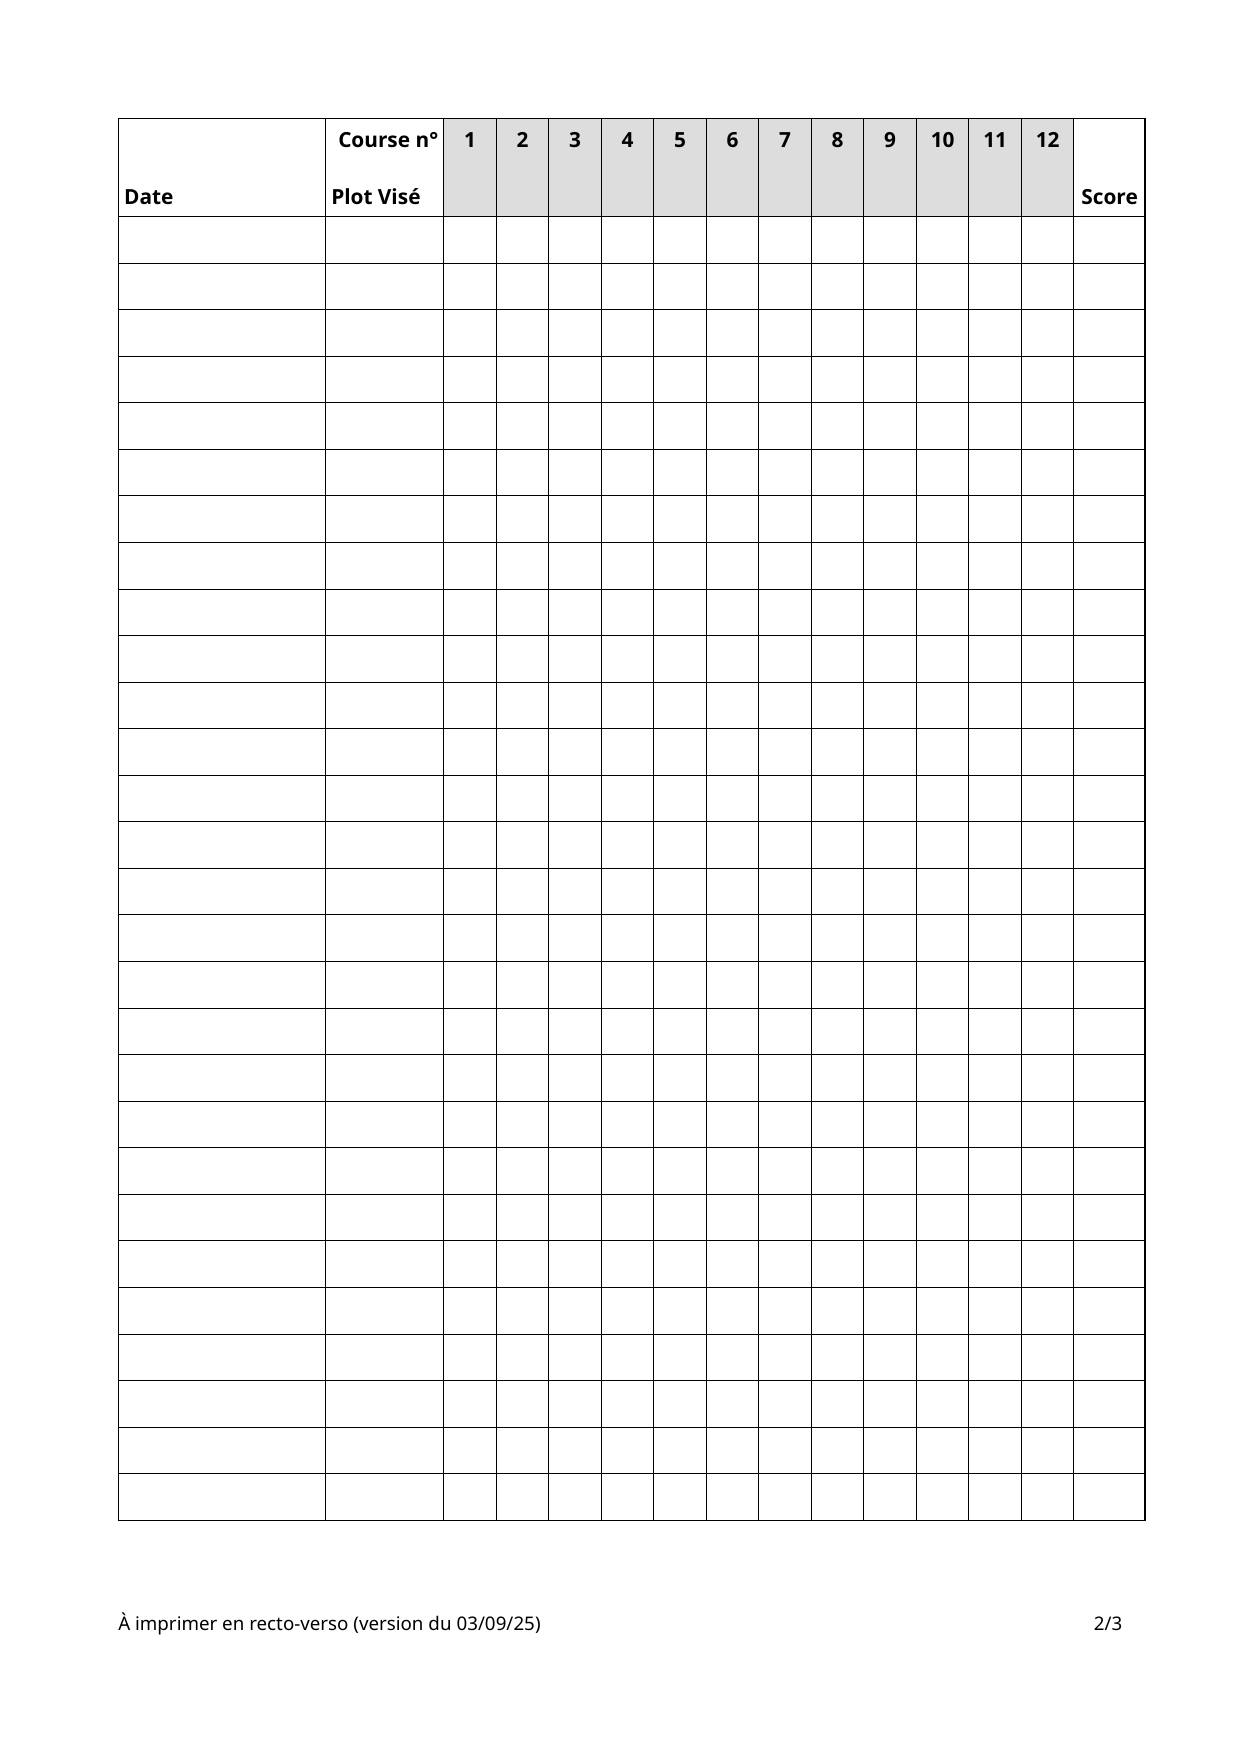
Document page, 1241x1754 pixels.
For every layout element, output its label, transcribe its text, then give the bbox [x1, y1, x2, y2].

table_cell [1074, 1241, 1144, 1287]
table_cell [969, 1335, 1021, 1380]
table_cell [602, 543, 653, 588]
table_cell [119, 636, 325, 682]
table_cell [654, 1148, 706, 1194]
table_cell [969, 776, 1021, 821]
table_cell [759, 1148, 811, 1194]
table_cell [969, 264, 1021, 309]
table_cell [864, 1148, 916, 1194]
table_cell [444, 636, 496, 682]
table_cell [444, 357, 496, 402]
table_cell [602, 217, 653, 262]
table_cell [497, 450, 548, 495]
table_cell [707, 1335, 758, 1380]
table_cell [917, 1055, 968, 1101]
table_cell [707, 729, 758, 775]
table_cell [654, 264, 706, 309]
table_cell [1074, 1335, 1144, 1380]
table_header 9 [864, 119, 916, 216]
table_cell [1022, 496, 1073, 542]
table_cell [549, 915, 601, 961]
table_cell [707, 1102, 758, 1147]
table_cell [812, 729, 863, 775]
table_cell [549, 683, 601, 728]
table_cell [759, 1055, 811, 1101]
table_cell [707, 1241, 758, 1287]
table_cell [917, 217, 968, 262]
table_header 10 [917, 119, 968, 216]
table_cell [602, 1102, 653, 1147]
table_cell [707, 1009, 758, 1054]
table_cell [969, 1009, 1021, 1054]
table_cell [1022, 1428, 1073, 1473]
table_cell [1074, 590, 1144, 635]
table_cell [119, 543, 325, 588]
table_cell [864, 636, 916, 682]
table_cell [969, 496, 1021, 542]
table_cell [497, 357, 548, 402]
table_cell [707, 310, 758, 356]
table_cell [812, 1055, 863, 1101]
table_cell [602, 1148, 653, 1194]
table_cell [497, 543, 548, 588]
table_cell [969, 217, 1021, 262]
table_cell [1022, 1148, 1073, 1194]
table_cell [654, 590, 706, 635]
table_cell [1022, 1474, 1073, 1520]
table_cell [812, 217, 863, 262]
table_cell [812, 496, 863, 542]
table_cell [969, 822, 1021, 868]
table_cell [602, 590, 653, 635]
table_cell [444, 729, 496, 775]
table_cell [917, 496, 968, 542]
table_cell [917, 1102, 968, 1147]
table_cell [812, 543, 863, 588]
table_cell [917, 403, 968, 449]
table_cell [1022, 264, 1073, 309]
table_header 5 [654, 119, 706, 216]
table_cell [1074, 1009, 1144, 1054]
table_cell [119, 1288, 325, 1333]
table_cell [497, 590, 548, 635]
table_cell [1022, 1381, 1073, 1427]
table_cell [969, 1428, 1021, 1473]
table_cell [707, 543, 758, 588]
table_cell [759, 962, 811, 1007]
table_cell [917, 357, 968, 402]
table_cell [326, 590, 443, 635]
table_cell [969, 590, 1021, 635]
table_cell [707, 869, 758, 914]
table_cell [654, 683, 706, 728]
table_cell [549, 543, 601, 588]
table_cell [1074, 1288, 1144, 1333]
table_cell [969, 403, 1021, 449]
table_cell [444, 590, 496, 635]
table_cell [1074, 776, 1144, 821]
table_cell [497, 403, 548, 449]
table_cell [119, 729, 325, 775]
table_cell [602, 869, 653, 914]
table_cell [812, 1195, 863, 1240]
table_cell [917, 962, 968, 1007]
table_cell [602, 915, 653, 961]
table_cell [602, 822, 653, 868]
table_cell [759, 590, 811, 635]
table_cell [812, 636, 863, 682]
table_cell [707, 590, 758, 635]
table_cell [917, 264, 968, 309]
table_cell [119, 357, 325, 402]
table_cell [497, 1009, 548, 1054]
table_cell [1022, 915, 1073, 961]
table_cell [119, 869, 325, 914]
table_cell [864, 1241, 916, 1287]
table_cell [917, 543, 968, 588]
table_cell [812, 1381, 863, 1427]
table_cell [602, 683, 653, 728]
table_cell [759, 543, 811, 588]
table_cell [864, 776, 916, 821]
table_header 7 [759, 119, 811, 216]
table_cell [969, 729, 1021, 775]
table_cell [602, 310, 653, 356]
table_cell [812, 1335, 863, 1380]
table_cell [864, 729, 916, 775]
table_cell [1022, 683, 1073, 728]
table_cell [497, 683, 548, 728]
table_header 12 [1022, 119, 1073, 216]
table_header 6 [707, 119, 758, 216]
table_cell [326, 822, 443, 868]
table_cell [326, 403, 443, 449]
table_cell [1074, 217, 1144, 262]
table_cell [812, 1241, 863, 1287]
table_cell [326, 543, 443, 588]
table_cell [1074, 729, 1144, 775]
table_cell [497, 496, 548, 542]
table_cell [602, 776, 653, 821]
table_cell [444, 1288, 496, 1333]
table_cell [326, 776, 443, 821]
table_cell [119, 1009, 325, 1054]
table_cell [969, 962, 1021, 1007]
table_header Course n° Plot Visé [326, 119, 443, 216]
table_cell [759, 1288, 811, 1333]
table_cell [119, 403, 325, 449]
table_cell [864, 1381, 916, 1427]
table_cell [759, 403, 811, 449]
table_header Date [119, 119, 325, 216]
table_cell [969, 1102, 1021, 1147]
table_cell [864, 496, 916, 542]
table_cell [119, 1241, 325, 1287]
table_cell [812, 264, 863, 309]
table_cell [1074, 683, 1144, 728]
table_cell [812, 822, 863, 868]
table_cell [1074, 450, 1144, 495]
table_cell [119, 776, 325, 821]
table_cell [602, 450, 653, 495]
table_cell [444, 264, 496, 309]
table_cell [326, 1195, 443, 1240]
table_cell [1022, 1102, 1073, 1147]
table_cell [549, 729, 601, 775]
table_cell [602, 1474, 653, 1520]
table_cell [549, 590, 601, 635]
table_cell [969, 915, 1021, 961]
table_cell [759, 264, 811, 309]
table_cell [654, 403, 706, 449]
table_cell [759, 1241, 811, 1287]
table_cell [444, 403, 496, 449]
table_cell [1074, 1055, 1144, 1101]
table_cell [549, 962, 601, 1007]
table_cell [707, 450, 758, 495]
table_cell [707, 217, 758, 262]
table_cell [707, 915, 758, 961]
table_cell [917, 310, 968, 356]
table_cell [654, 1335, 706, 1380]
table_cell [497, 1055, 548, 1101]
table_cell [119, 1335, 325, 1380]
table_cell [326, 1009, 443, 1054]
table_cell [812, 1102, 863, 1147]
table_cell [1074, 357, 1144, 402]
table_cell [549, 264, 601, 309]
table_header 3 [549, 119, 601, 216]
table_cell [497, 636, 548, 682]
table_cell [326, 1288, 443, 1333]
table_cell [326, 1474, 443, 1520]
table_cell [917, 1195, 968, 1240]
table_cell [444, 310, 496, 356]
table_cell [654, 1102, 706, 1147]
table_cell [812, 776, 863, 821]
table_cell [969, 1195, 1021, 1240]
table_cell [812, 915, 863, 961]
table_cell [864, 822, 916, 868]
table_cell [326, 496, 443, 542]
table_cell [917, 776, 968, 821]
table_cell [864, 1195, 916, 1240]
table_cell [1022, 357, 1073, 402]
table_cell [549, 1102, 601, 1147]
table_cell [969, 1474, 1021, 1520]
table_cell [444, 1381, 496, 1427]
table_cell [654, 543, 706, 588]
table_cell [326, 450, 443, 495]
table_cell [864, 915, 916, 961]
table_cell [326, 264, 443, 309]
table_cell [864, 357, 916, 402]
table_cell [917, 636, 968, 682]
table_cell [707, 1288, 758, 1333]
table_cell [326, 1428, 443, 1473]
table_cell [549, 1009, 601, 1054]
table_cell [969, 357, 1021, 402]
table_cell [549, 869, 601, 914]
table_cell [1022, 1055, 1073, 1101]
table_cell [759, 636, 811, 682]
table_header 8 [812, 119, 863, 216]
table_cell [654, 1474, 706, 1520]
table_cell [917, 729, 968, 775]
table_cell [812, 590, 863, 635]
table_cell [444, 1428, 496, 1473]
table_cell [444, 1195, 496, 1240]
table_cell [759, 729, 811, 775]
table_cell [444, 1335, 496, 1380]
table_cell [549, 1428, 601, 1473]
table_cell [1074, 1474, 1144, 1520]
table_cell [1074, 915, 1144, 961]
table_cell [444, 1055, 496, 1101]
table_cell [444, 1148, 496, 1194]
table_cell [444, 496, 496, 542]
table_cell [917, 1428, 968, 1473]
table_cell [549, 1148, 601, 1194]
table_cell [1022, 310, 1073, 356]
table_cell [654, 1055, 706, 1101]
table_cell [864, 1055, 916, 1101]
table_cell [759, 776, 811, 821]
table_cell [654, 1009, 706, 1054]
table_cell [549, 636, 601, 682]
table_cell [119, 962, 325, 1007]
table_cell [812, 1288, 863, 1333]
table_cell [444, 822, 496, 868]
table_cell [864, 1335, 916, 1380]
table_cell [602, 403, 653, 449]
table_cell [119, 450, 325, 495]
table_cell [1022, 217, 1073, 262]
table_cell [497, 915, 548, 961]
table_cell [326, 683, 443, 728]
table_cell [444, 962, 496, 1007]
table_cell [119, 915, 325, 961]
table_cell [497, 1381, 548, 1427]
table_cell [759, 915, 811, 961]
table_cell [864, 543, 916, 588]
table_cell [707, 776, 758, 821]
table_cell [654, 962, 706, 1007]
table_cell [654, 729, 706, 775]
table_cell [1022, 543, 1073, 588]
table_cell [864, 217, 916, 262]
table_cell [864, 264, 916, 309]
table_cell [707, 357, 758, 402]
table_cell [549, 496, 601, 542]
table_cell [497, 1195, 548, 1240]
table_cell [654, 636, 706, 682]
table_cell [1074, 869, 1144, 914]
table_cell [602, 729, 653, 775]
table_cell [444, 1241, 496, 1287]
table_cell [707, 1381, 758, 1427]
table_cell [654, 822, 706, 868]
table_cell [654, 310, 706, 356]
table_cell [1074, 962, 1144, 1007]
table_cell [759, 822, 811, 868]
table_cell [602, 357, 653, 402]
table_cell [812, 1428, 863, 1473]
table_cell [602, 962, 653, 1007]
table_cell [759, 1335, 811, 1380]
table_cell [326, 1148, 443, 1194]
table_cell [917, 1148, 968, 1194]
table_cell [1074, 496, 1144, 542]
table_cell [969, 869, 1021, 914]
table_cell [707, 683, 758, 728]
table_cell [1022, 962, 1073, 1007]
table_cell [969, 310, 1021, 356]
table_cell [1022, 776, 1073, 821]
table_cell [969, 1241, 1021, 1287]
table_cell [497, 310, 548, 356]
table_cell [119, 264, 325, 309]
table_cell [444, 1009, 496, 1054]
table_cell [1074, 1381, 1144, 1427]
table_cell [444, 450, 496, 495]
table_cell [654, 1288, 706, 1333]
table_cell [864, 1102, 916, 1147]
table_cell [549, 310, 601, 356]
table_cell [119, 590, 325, 635]
table_cell [812, 310, 863, 356]
table_cell [497, 1428, 548, 1473]
table_cell [119, 310, 325, 356]
table_cell [707, 403, 758, 449]
table_header 2 [497, 119, 548, 216]
table_cell [1074, 403, 1144, 449]
table_cell [759, 310, 811, 356]
table_cell [759, 450, 811, 495]
table_cell [549, 357, 601, 402]
table_cell [549, 1381, 601, 1427]
table_cell [654, 1195, 706, 1240]
table_cell [759, 217, 811, 262]
table_cell [864, 962, 916, 1007]
table_cell [654, 776, 706, 821]
table_cell [326, 915, 443, 961]
table_cell [444, 776, 496, 821]
table_cell [1022, 1241, 1073, 1287]
table_cell [1074, 1148, 1144, 1194]
table_cell [326, 1381, 443, 1427]
table_cell [326, 636, 443, 682]
table_cell [326, 310, 443, 356]
table_cell [497, 962, 548, 1007]
table_cell [549, 776, 601, 821]
table_cell [1022, 822, 1073, 868]
table_cell [497, 1335, 548, 1380]
table_cell [326, 729, 443, 775]
table_cell [864, 1288, 916, 1333]
table_cell [917, 869, 968, 914]
table_cell [812, 1474, 863, 1520]
table_cell [497, 217, 548, 262]
table_cell [119, 822, 325, 868]
table_cell [497, 822, 548, 868]
table_cell [864, 450, 916, 495]
table_cell [326, 357, 443, 402]
table_cell [1022, 450, 1073, 495]
table_cell [549, 822, 601, 868]
table_cell [654, 915, 706, 961]
table_cell [444, 915, 496, 961]
table_cell [602, 636, 653, 682]
table_cell [759, 1195, 811, 1240]
table_cell [119, 217, 325, 262]
table_cell [119, 1195, 325, 1240]
table_cell [707, 1428, 758, 1473]
table_cell [497, 1474, 548, 1520]
table_cell [759, 496, 811, 542]
table_cell [602, 1241, 653, 1287]
table_cell [497, 264, 548, 309]
table_cell [326, 1241, 443, 1287]
table_cell [707, 822, 758, 868]
table_cell [497, 1288, 548, 1333]
table_cell [864, 310, 916, 356]
table_header 4 [602, 119, 653, 216]
table_cell [812, 450, 863, 495]
table_cell [707, 636, 758, 682]
table_cell [917, 915, 968, 961]
table_cell [444, 217, 496, 262]
table_cell [707, 1148, 758, 1194]
table_cell [602, 1381, 653, 1427]
table_cell [1022, 1288, 1073, 1333]
table_cell [969, 1288, 1021, 1333]
table_cell [119, 1428, 325, 1473]
table_cell [326, 869, 443, 914]
table_cell [654, 1381, 706, 1427]
table_cell [119, 1474, 325, 1520]
table_cell [917, 1335, 968, 1380]
table_cell [444, 683, 496, 728]
table_cell [969, 1055, 1021, 1101]
table_cell [654, 357, 706, 402]
table_cell [602, 1009, 653, 1054]
table_cell [326, 217, 443, 262]
table_cell [759, 1474, 811, 1520]
table_cell [326, 1055, 443, 1101]
table_cell [759, 1102, 811, 1147]
table_cell [969, 543, 1021, 588]
table_cell [969, 1381, 1021, 1427]
table_cell [602, 496, 653, 542]
table_cell [497, 776, 548, 821]
table_cell [326, 1102, 443, 1147]
table_cell [1074, 822, 1144, 868]
table_cell [917, 1474, 968, 1520]
table_cell [812, 962, 863, 1007]
table_cell [969, 1148, 1021, 1194]
table_cell [917, 1381, 968, 1427]
table_cell [497, 1241, 548, 1287]
table_cell [602, 1288, 653, 1333]
table_header 1 [444, 119, 496, 216]
table_cell [1022, 590, 1073, 635]
table_cell [549, 1335, 601, 1380]
table_cell [707, 962, 758, 1007]
table_cell [497, 1148, 548, 1194]
table_cell [707, 264, 758, 309]
table_cell [1074, 1102, 1144, 1147]
table_cell [1022, 636, 1073, 682]
table_cell [444, 1102, 496, 1147]
table_cell [812, 357, 863, 402]
table_cell [917, 683, 968, 728]
table_cell [497, 729, 548, 775]
table_cell [759, 1381, 811, 1427]
table_cell [917, 590, 968, 635]
table_cell [119, 496, 325, 542]
table_cell [549, 217, 601, 262]
table_cell [444, 1474, 496, 1520]
table_cell [1074, 1428, 1144, 1473]
table_cell [759, 1428, 811, 1473]
table_cell [812, 683, 863, 728]
table_cell [917, 1288, 968, 1333]
table_cell [326, 962, 443, 1007]
table_cell [1022, 869, 1073, 914]
table_cell [1022, 1195, 1073, 1240]
table_cell [707, 1195, 758, 1240]
table_cell [812, 1148, 863, 1194]
table_cell [549, 1055, 601, 1101]
table_cell [864, 403, 916, 449]
table_cell [707, 496, 758, 542]
table_cell [602, 1428, 653, 1473]
table_cell [864, 590, 916, 635]
table_cell [759, 357, 811, 402]
table_cell [119, 1102, 325, 1147]
table_cell [1074, 264, 1144, 309]
table_cell [119, 1148, 325, 1194]
table_cell [654, 217, 706, 262]
table_header 11 [969, 119, 1021, 216]
table_cell [1022, 1009, 1073, 1054]
table_cell [549, 1241, 601, 1287]
table_cell [1074, 1195, 1144, 1240]
table_cell [654, 496, 706, 542]
table_cell [969, 450, 1021, 495]
table_cell [1022, 403, 1073, 449]
table_cell [654, 869, 706, 914]
table_cell [444, 543, 496, 588]
table_cell [549, 403, 601, 449]
table_cell [707, 1474, 758, 1520]
table_cell [1074, 636, 1144, 682]
table_cell [969, 683, 1021, 728]
table_header Score [1074, 119, 1144, 216]
table_cell [1074, 543, 1144, 588]
table_cell [1074, 310, 1144, 356]
table_cell [444, 869, 496, 914]
table_cell [864, 683, 916, 728]
table_cell [707, 1055, 758, 1101]
table_cell [602, 1335, 653, 1380]
table_cell [654, 450, 706, 495]
table_cell [549, 1288, 601, 1333]
table_cell [1022, 1335, 1073, 1380]
table_cell [119, 683, 325, 728]
table_cell [497, 1102, 548, 1147]
table_cell [812, 403, 863, 449]
table_cell [864, 1428, 916, 1473]
table_cell [864, 869, 916, 914]
table_cell [917, 450, 968, 495]
table_cell [812, 1009, 863, 1054]
table_cell [917, 1241, 968, 1287]
table_cell [759, 869, 811, 914]
table_cell [549, 450, 601, 495]
table_cell [549, 1474, 601, 1520]
table_cell [917, 822, 968, 868]
table_cell [917, 1009, 968, 1054]
table_cell [602, 1195, 653, 1240]
table_cell [969, 636, 1021, 682]
table_cell [119, 1055, 325, 1101]
table_cell [549, 1195, 601, 1240]
table_cell [602, 1055, 653, 1101]
table_cell [759, 683, 811, 728]
table_cell [602, 264, 653, 309]
table_cell [654, 1241, 706, 1287]
table_cell [119, 1381, 325, 1427]
table_cell [654, 1428, 706, 1473]
table_cell [864, 1474, 916, 1520]
table_cell [759, 1009, 811, 1054]
table_cell [864, 1009, 916, 1054]
table_cell [497, 869, 548, 914]
table_cell [812, 869, 863, 914]
table_cell [1022, 729, 1073, 775]
table_cell [326, 1335, 443, 1380]
